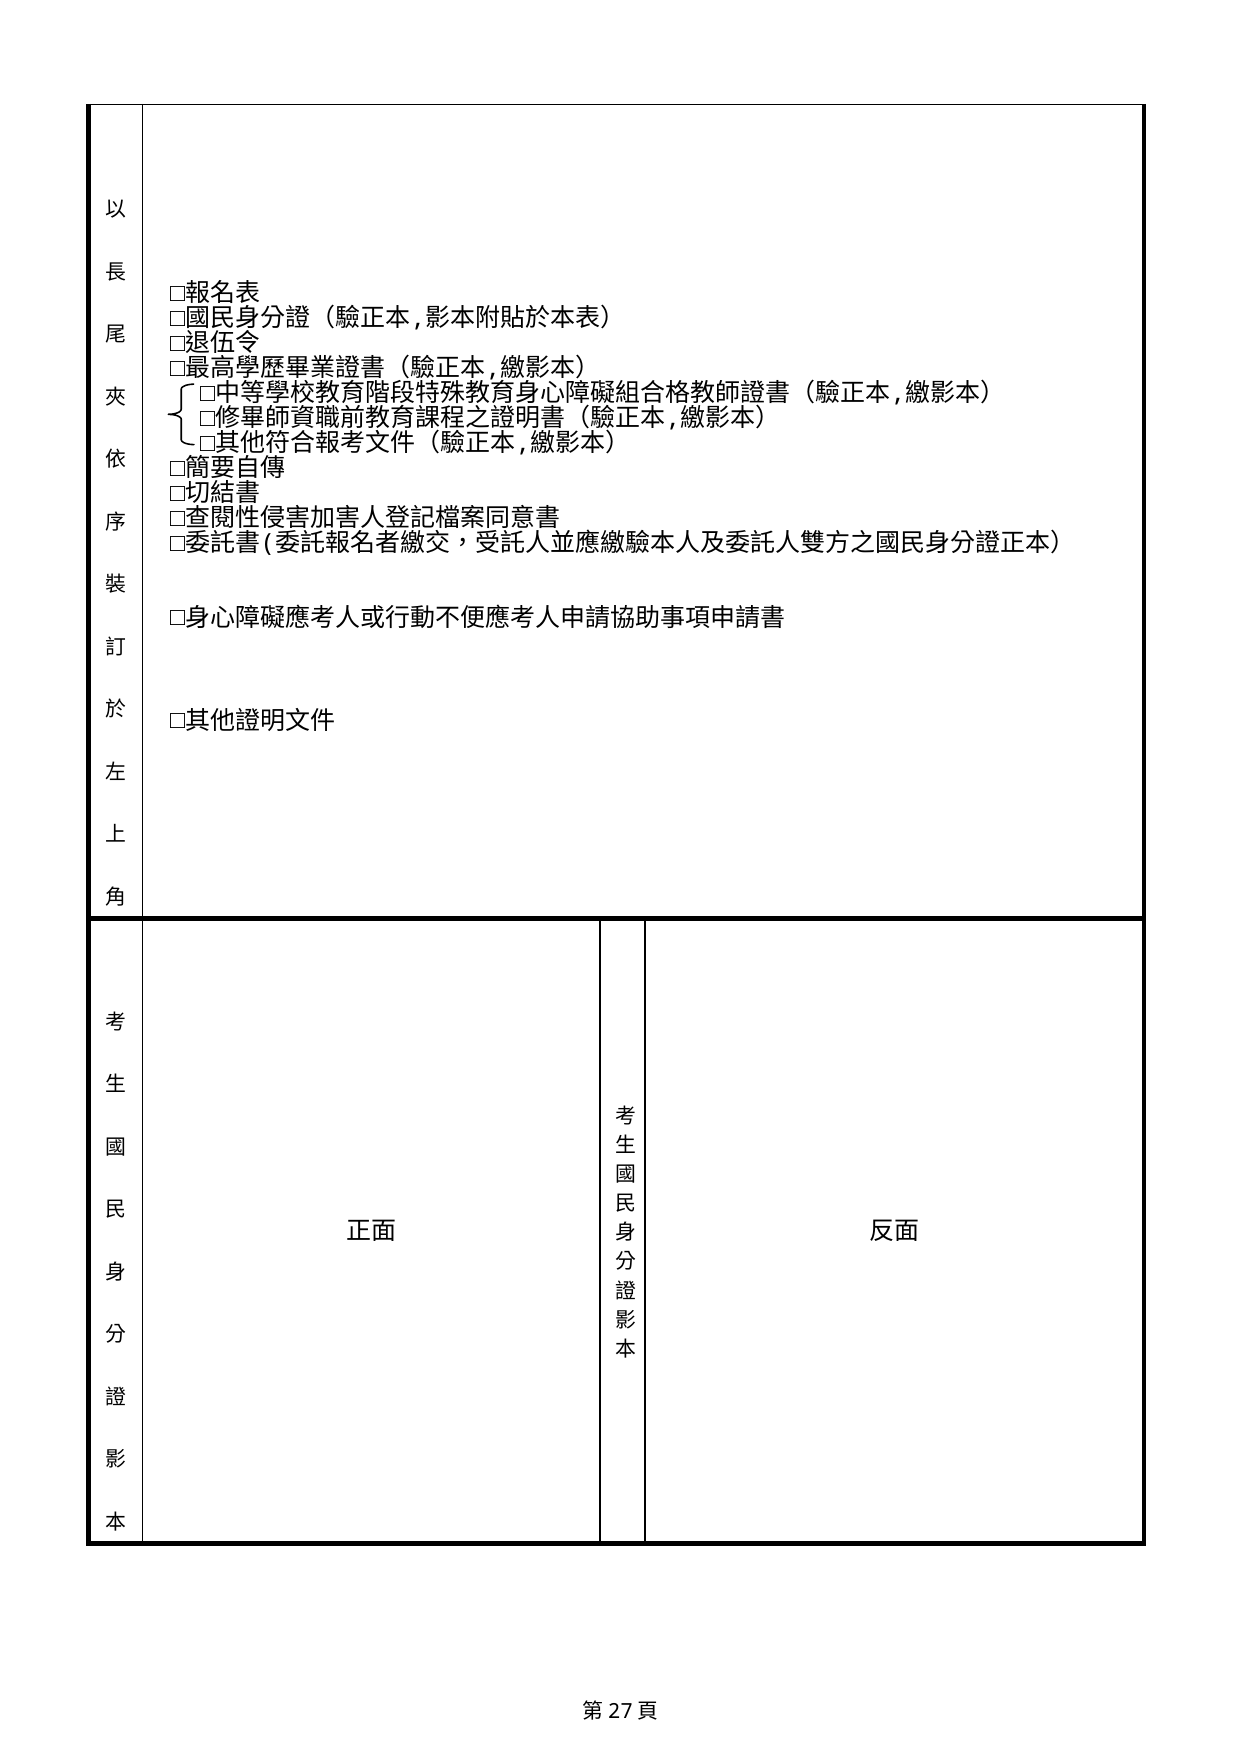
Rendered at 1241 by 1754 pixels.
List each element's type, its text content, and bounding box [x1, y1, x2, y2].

table_cell [1146, 916, 1152, 1541]
table_cell 考生國民身分證影本 [601, 921, 644, 1541]
table_cell 正面 [143, 921, 599, 1541]
table_cell 反面 [646, 921, 1142, 1541]
table_cell [1146, 104, 1152, 916]
table_cell 考生國民身分證影本 [91, 921, 142, 1541]
table_cell 以 長 尾 夾 依 序 裝 訂 於 左 上 角 [91, 105, 142, 916]
table_cell □報名表 □國民身分證（驗正本,影本附貼於本表） □退伍令 □最高學歷畢業證書（驗正本,繳影本） □中等學校教育階段特殊教育身心障礙組合格教師證書（驗正本,繳影本） □修畢師資職前教育課程之證明書（驗正本,繳影本） □其他符合報考文件（驗正本,繳影本） □簡要自傳 □切結書 □查閱性侵害加害人登記檔案同意書 □委託書(委託報名者繳交，受託人並應繳驗本人及委託人雙方之國民身分證正本） □身心障礙應考人或行動不便應考人申請協助事項申請書 □其他證明文件 [143, 105, 1142, 916]
